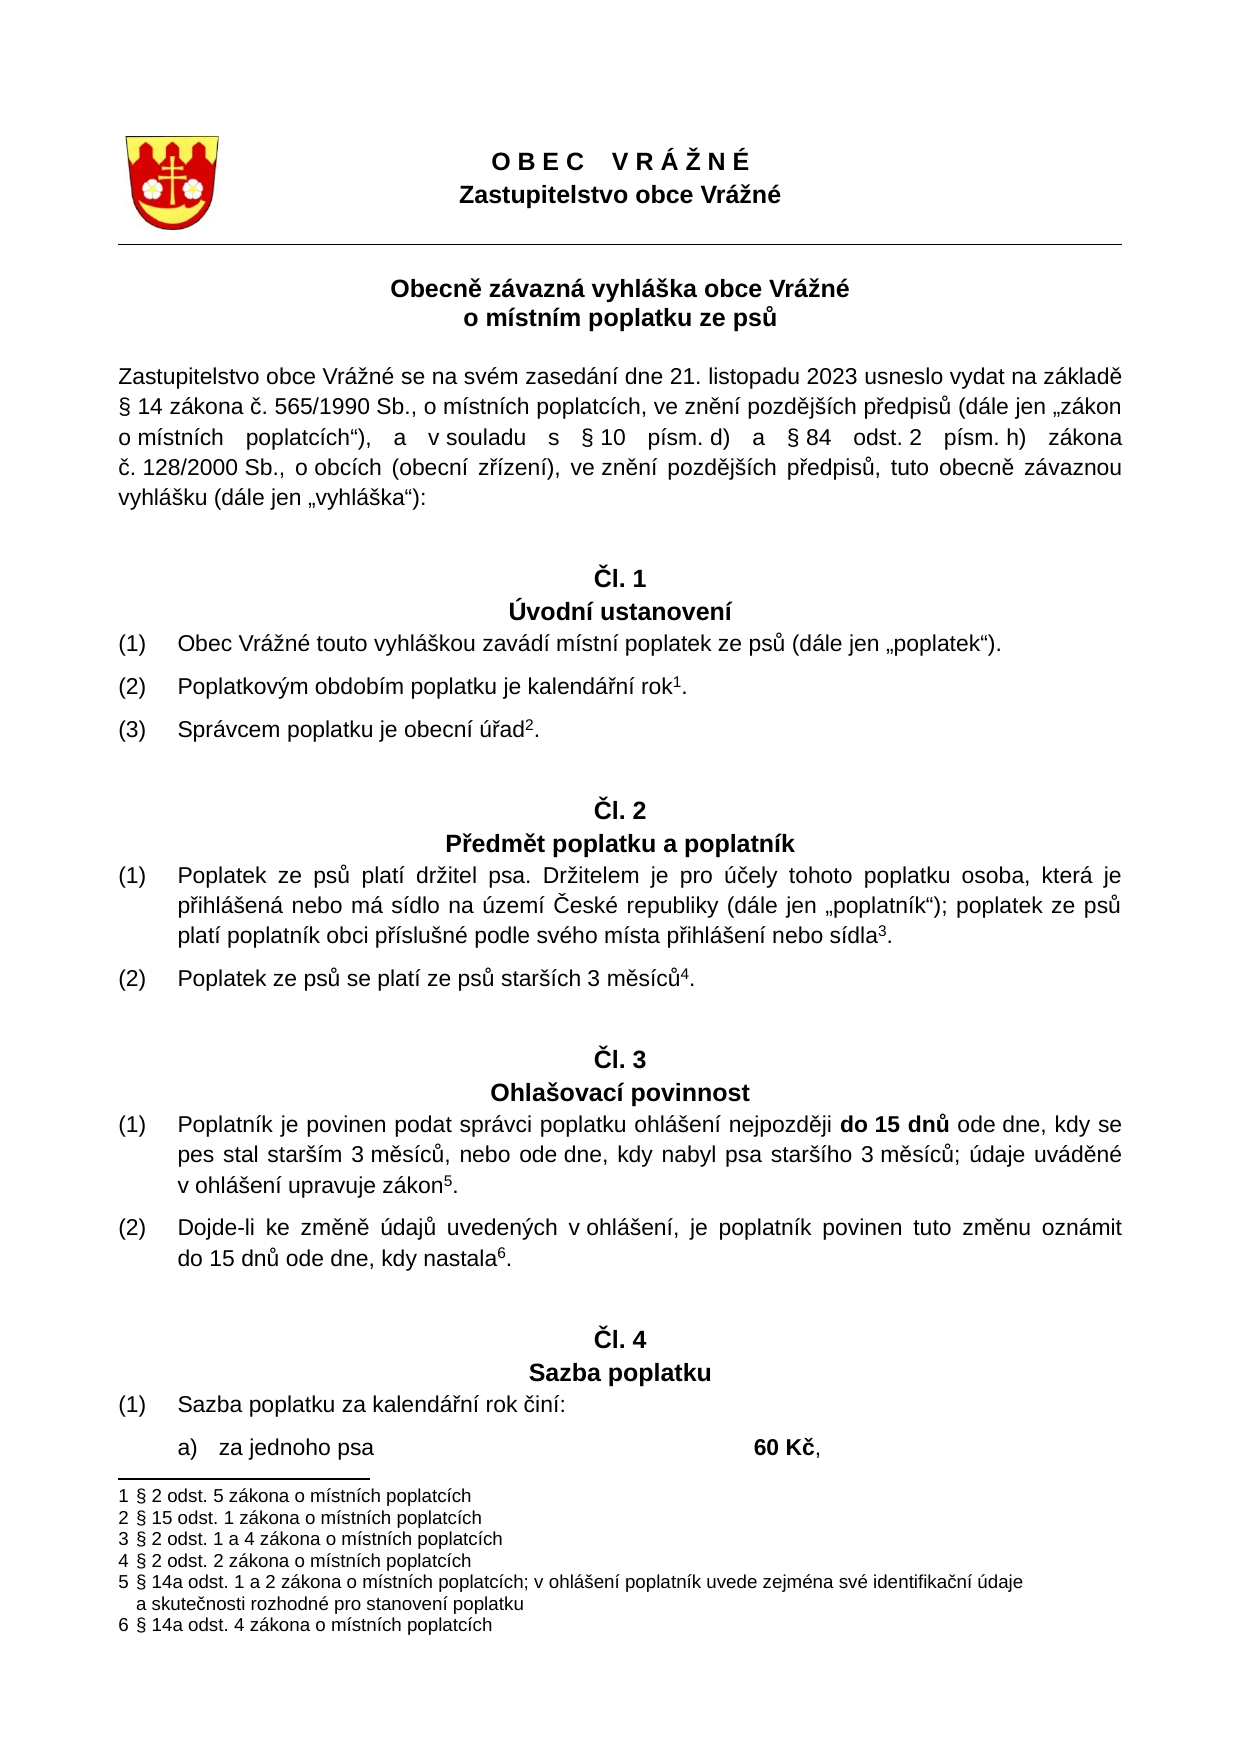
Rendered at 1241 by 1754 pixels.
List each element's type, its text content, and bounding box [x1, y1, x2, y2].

text O B E C V R Á Ž N É [219, 147, 1122, 176]
subtitle Čl. 4 Sazba poplatku [118, 1325, 1122, 1387]
list Poplatek ze psů se platí ze psů starších 3 měsíců. [118, 965, 1122, 991]
subtitle Čl. 1 Úvodní ustanovení [118, 564, 1122, 626]
list § 2 odst. 5 zákona o místních poplatcích [118, 1485, 1122, 1506]
text Zastupitelstvo obce Vrážné se na svém zasedání dne 21. listopadu 2023 usneslo vydat na základě § 14 zákona č. 565/1990 Sb., o místních poplatcích, ve znění pozdějších předpisů (dále jen „zákon o místních poplatcích“), a v souladu s § 10 písm. d) a § 84 odst. 2 písm. h) zákona č. 128/2000 Sb., o obcích (obecní zřízení), ve znění pozdějších předpisů, tuto obecně závaznou vyhlášku (dále jen „vyhláška“): [118, 363, 1122, 510]
subtitle Obecně závazná vyhláška obce Vrážné o místním poplatku ze psů [118, 274, 1122, 332]
list § 2 odst. 1 a 4 zákona o místních poplatcích [118, 1528, 1122, 1549]
subtitle Čl. 2 Předmět poplatku a poplatník [118, 796, 1122, 858]
list Sazba poplatku za kalendářní rok činí: [118, 1391, 1122, 1417]
list § 14a odst. 4 zákona o místních poplatcích [118, 1614, 1122, 1636]
list Dojde-li ke změně údajů uvedených v ohlášení, je poplatník povinen tuto změnu oznámit do 15 dnů ode dne, kdy nastala. [118, 1214, 1122, 1271]
list Poplatník je povinen podat správci poplatku ohlášení nejpozději do 15 dnů ode dne, kdy se pes stal starším 3 měsíců, nebo ode dne, kdy nabyl psa staršího 3 měsíců; údaje uváděné v ohlášení upravuje zákon. [118, 1111, 1122, 1198]
list § 14a odst. 1 a 2 zákona o místních poplatcích; v ohlášení poplatník uvede zejména své identifikační údaje a skutečnosti rozhodné pro stanovení poplatku [118, 1571, 1122, 1614]
list Správcem poplatku je obecní úřad. [118, 716, 1122, 742]
list Poplatkovým obdobím poplatku je kalendářní rok. [118, 673, 1122, 699]
text Zastupitelstvo obce Vrážné [219, 180, 1122, 209]
list § 2 odst. 2 zákona o místních poplatcích [118, 1549, 1122, 1571]
list § 15 odst. 1 zákona o místních poplatcích [118, 1506, 1122, 1528]
list za jednoho psa 60 Kč, [177, 1433, 1122, 1460]
list Poplatek ze psů platí držitel psa. Držitelem je pro účely tohoto poplatku osoba, která je přihlášená nebo má sídlo na území České republiky (dále jen „poplatník“); poplatek ze psů platí poplatník obci příslušné podle svého místa přihlášení nebo sídla. [118, 862, 1122, 949]
list Obec Vrážné touto vyhláškou zavádí místní poplatek ze psů (dále jen „poplatek“). [118, 630, 1122, 657]
picture [125, 136, 219, 230]
subtitle Čl. 3 Ohlašovací povinnost [118, 1045, 1122, 1107]
